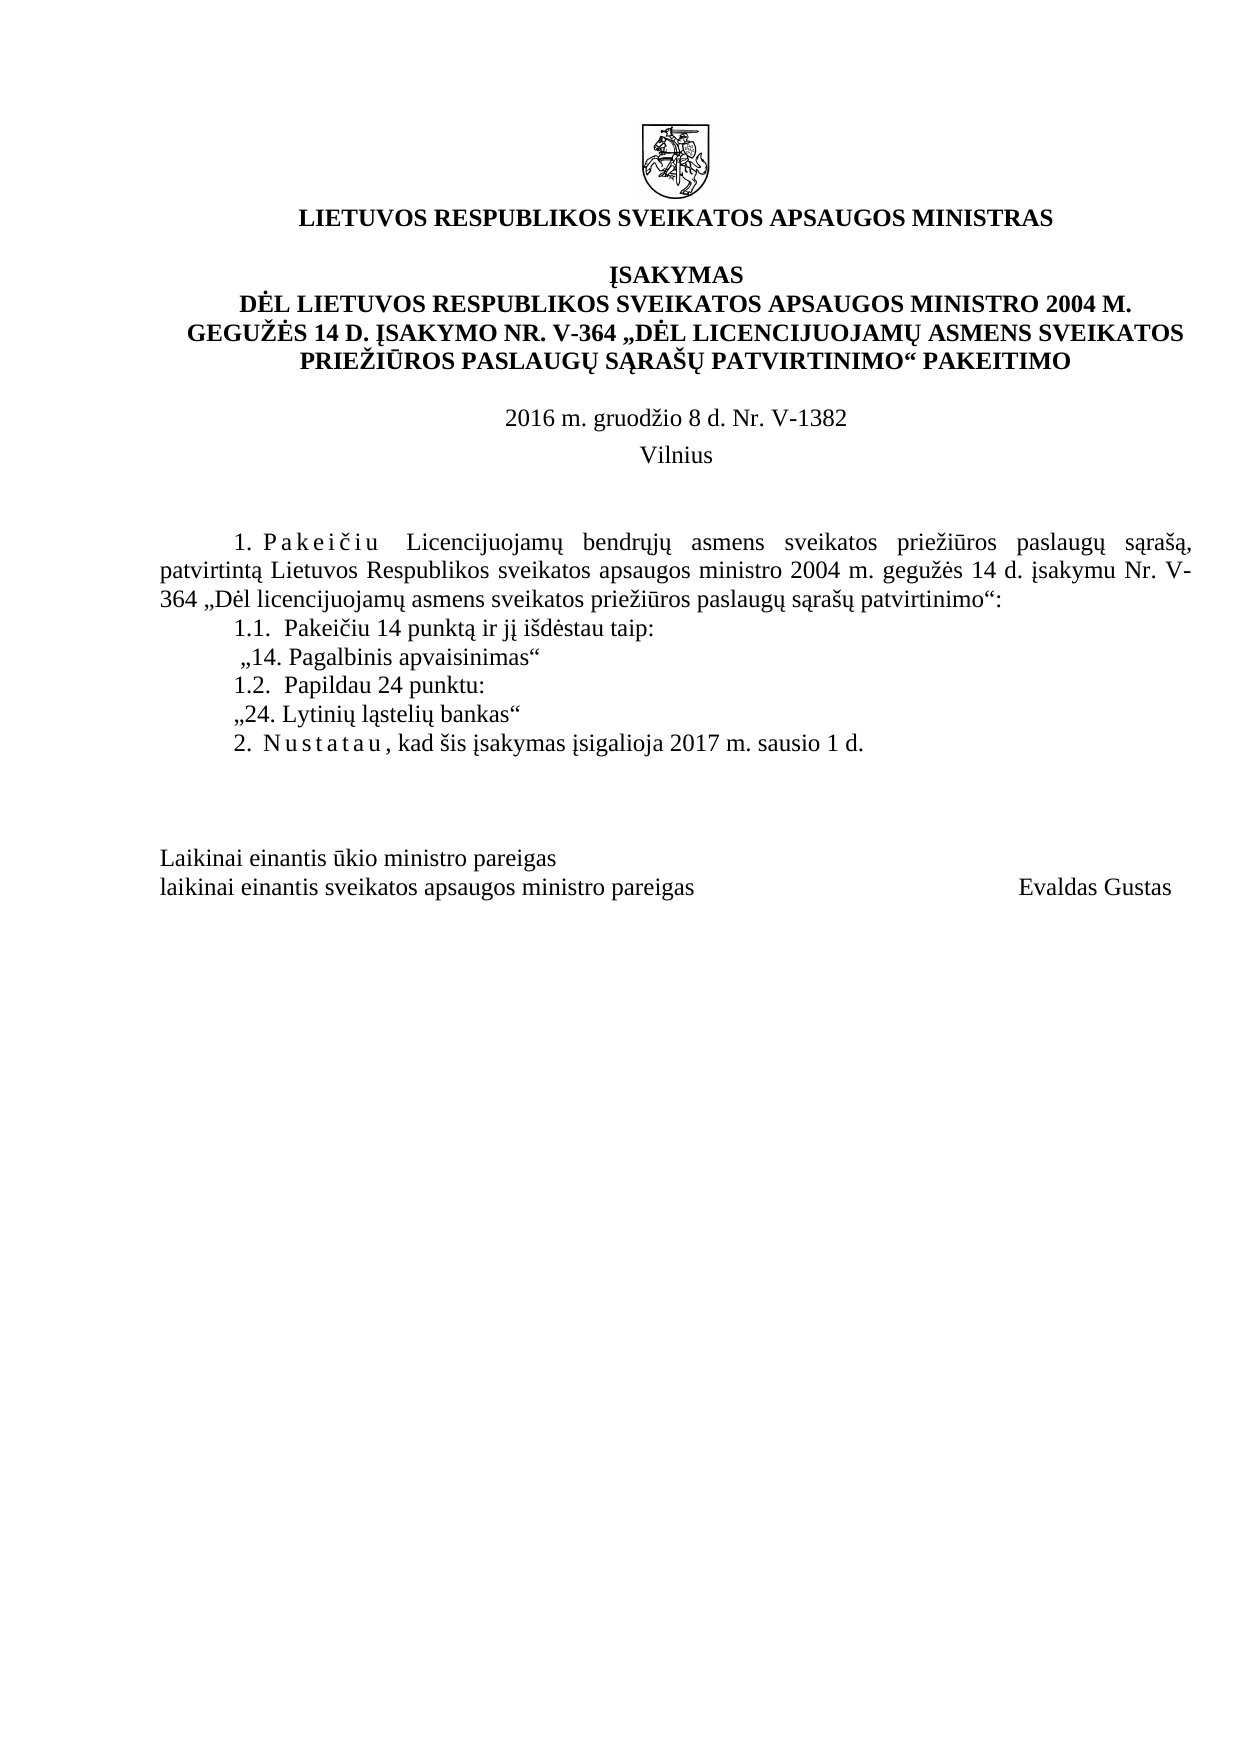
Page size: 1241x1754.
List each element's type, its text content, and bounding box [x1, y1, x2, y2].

text laikinai einantis sveikatos apsaugos ministro pareigas Evaldas Gustas [159, 872, 1193, 901]
text Laikinai einantis ūkio ministro pareigas [159, 843, 1193, 872]
text 1.1. Pakeičiu 14 punktą ir jį išdėstau taip: [159, 613, 1193, 642]
text „24. Lytinių ląstelių bankas“ [233, 699, 1193, 728]
text 1. Pakeičiu Licencijuojamų bendrųjų asmens sveikatos priežiūros paslaugų sąrašą, patvirtintą Lietuvos Respublikos sveikatos apsaugos ministro 2004 m. gegužės 14 d. įsakymu Nr. V-364 „Dėl licencijuojamų asmens sveikatos priežiūros paslaugų sąrašų patvirtinimo“: [159, 527, 1193, 613]
text 1.2. Papildau 24 punktu: [159, 671, 1193, 699]
text 2. Nustatau, kad šis įsakymas įsigalioja 2017 m. sausio 1 d. [159, 728, 1193, 757]
text „14. Pagalbinis apvaisinimas“ [159, 642, 1193, 671]
text ĮSAKYMAS [159, 260, 1193, 289]
text Vilnius [159, 432, 1193, 469]
text DĖL LIETUVOS RESPUBLIKOS SVEIKATOS APSAUGOS MINISTRO 2004 M. GEGUŽĖS 14 D. ĮSAKYMO NR. V-364 „DĖL LICENCIJUOJAMŲ ASMENS SVEIKATOS PRIEŽIŪROS PASLAUGŲ SĄRAŠŲ PATVIRTINIMO“ PAKEITIMO [178, 289, 1193, 375]
text LIETUVOS RESPUBLIKOS SVEIKATOS APSAUGOS MINISTRAS [159, 203, 1193, 231]
text 2016 m. gruodžio 8 d. Nr. V-1382 [159, 394, 1193, 432]
